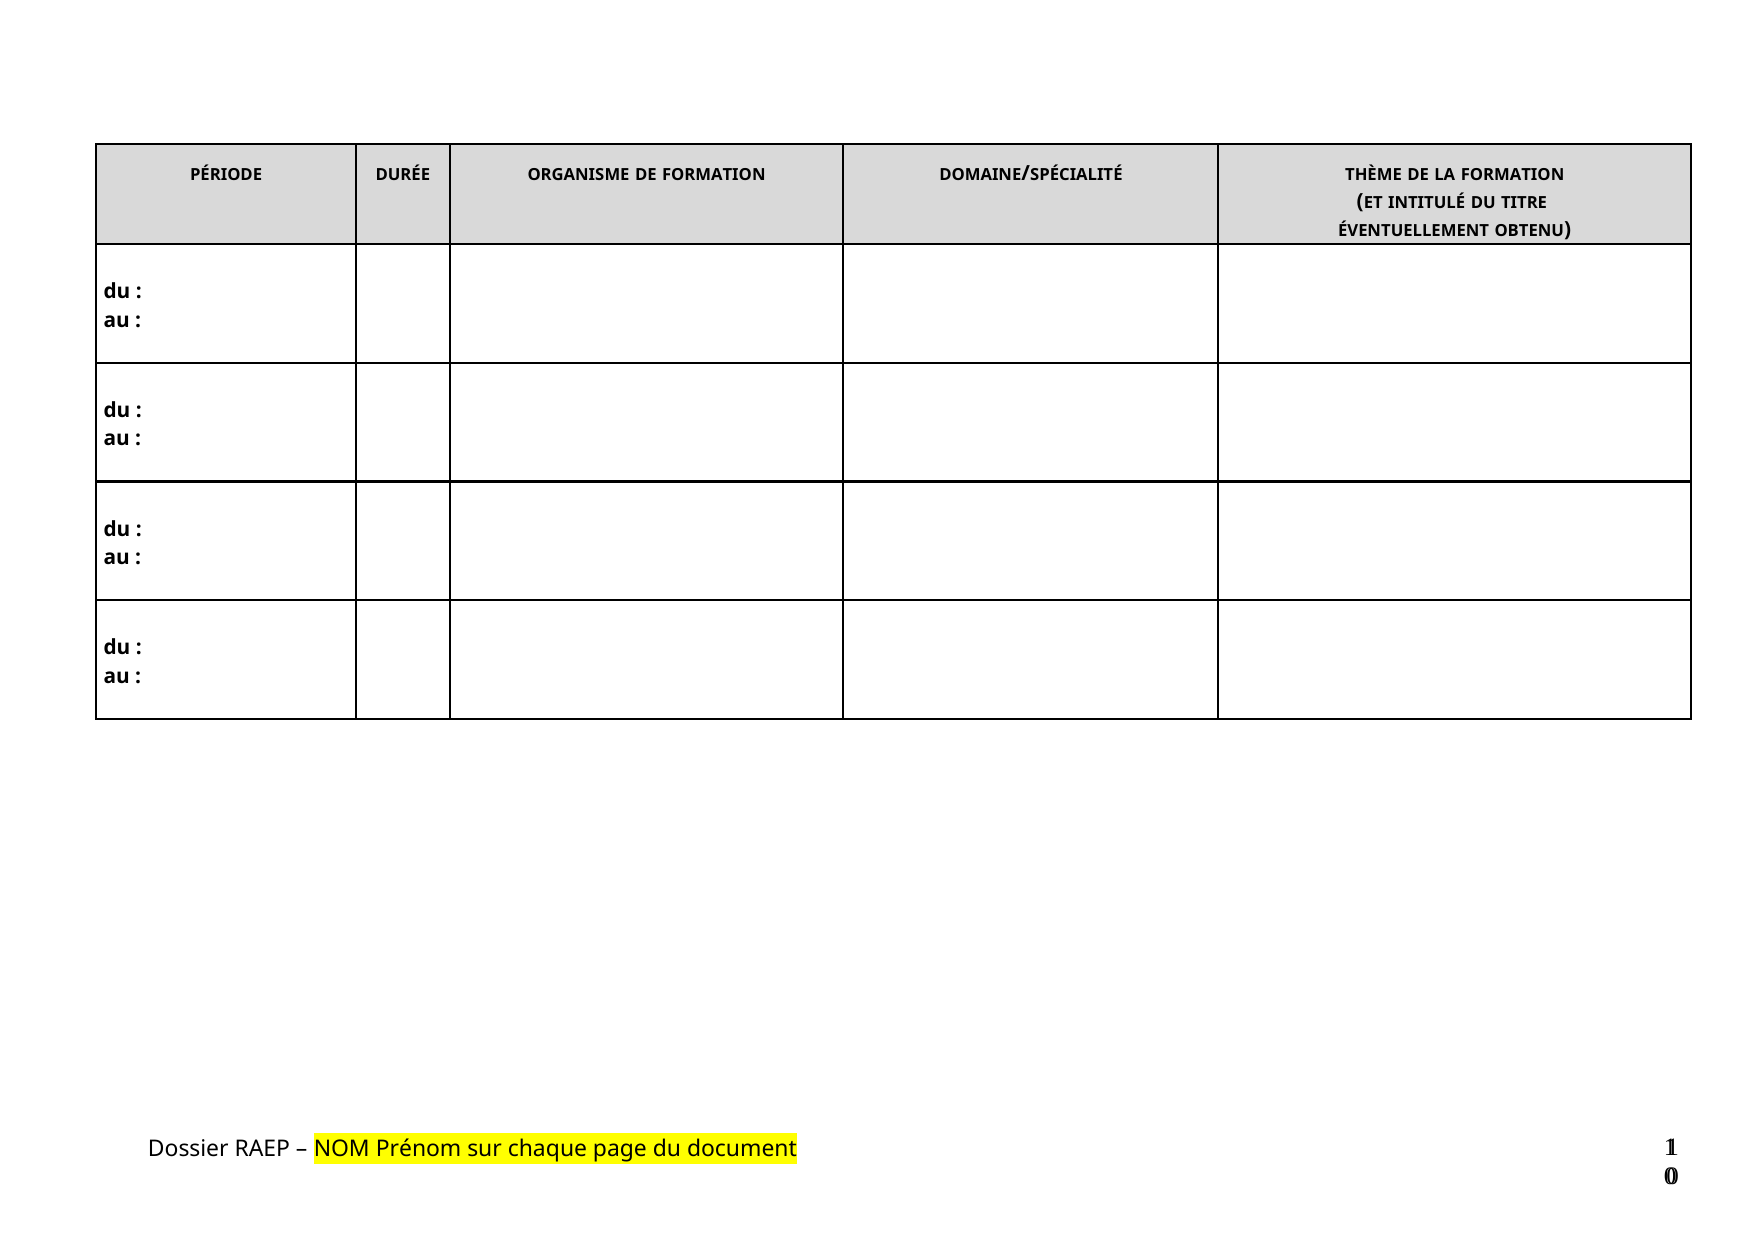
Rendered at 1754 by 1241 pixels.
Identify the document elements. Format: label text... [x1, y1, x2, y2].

table_cell [844, 483, 1217, 599]
table_cell [357, 245, 449, 362]
table_cell [844, 245, 1217, 362]
table_cell du : au : [97, 601, 355, 718]
table_cell [1219, 483, 1690, 599]
table_cell du : au : [97, 245, 355, 362]
table_cell [357, 601, 449, 718]
table_cell [451, 364, 842, 480]
table_cell [451, 601, 842, 718]
table_header durée [357, 145, 449, 243]
table_cell [844, 601, 1217, 718]
table_cell [451, 245, 842, 362]
table_header organisme de formation [451, 145, 842, 243]
table_cell [1219, 245, 1690, 362]
table_cell [357, 364, 449, 480]
table_cell du : au : [97, 483, 355, 599]
table_header thème de la formation (et intitulé du titre éventuellement obtenu) [1219, 145, 1690, 243]
table_cell du : au : [97, 364, 355, 480]
table_cell [844, 364, 1217, 480]
table_cell [451, 483, 842, 599]
table_cell [1219, 601, 1690, 718]
table_cell [1219, 364, 1690, 480]
table_header domaine/spécialité [844, 145, 1217, 243]
table_header période [97, 145, 355, 243]
table_cell [357, 483, 449, 599]
